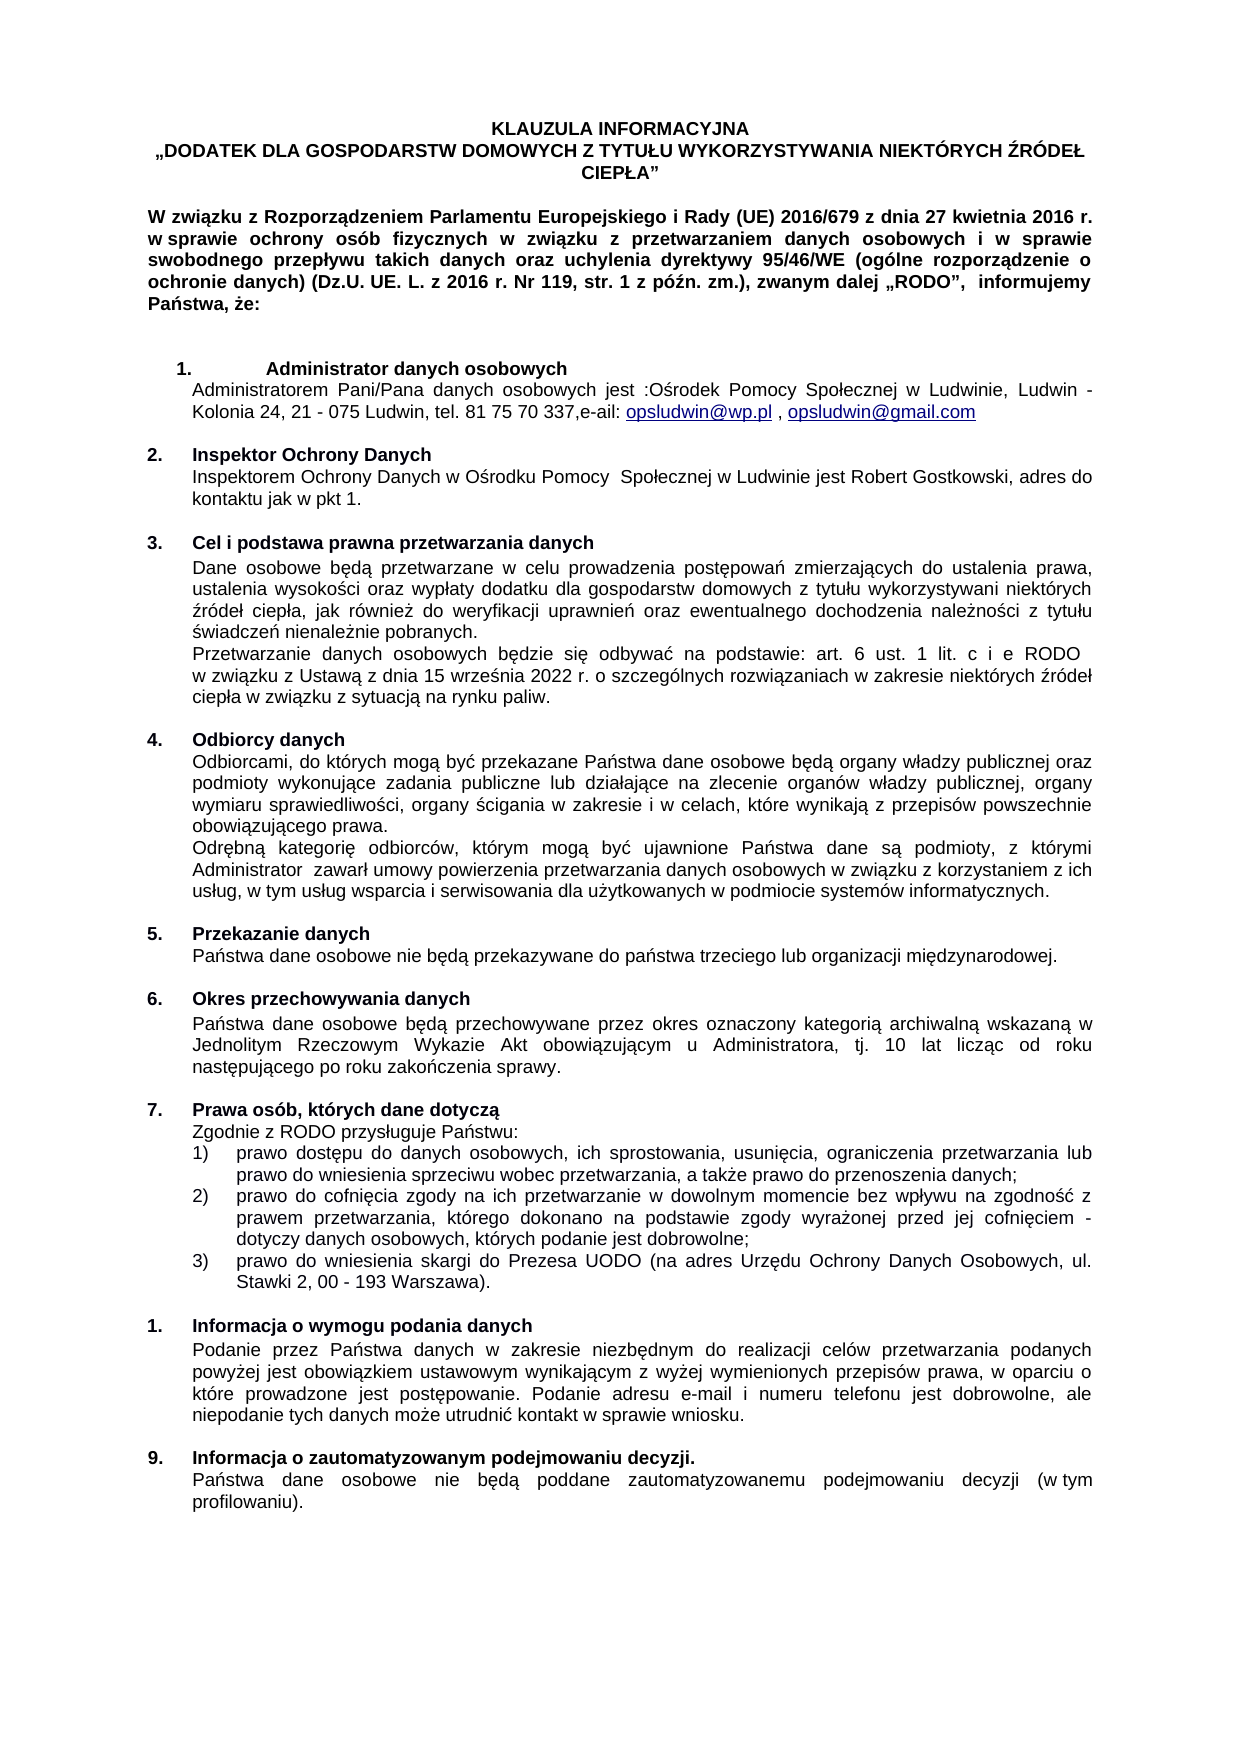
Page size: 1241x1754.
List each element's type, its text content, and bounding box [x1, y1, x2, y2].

list Inspektor Ochrony Danych [162, 444, 1093, 466]
text Zgodnie z RODO przysługuje Państwu: [192, 1120, 1093, 1142]
list Prawa osób, których dane dotyczą [162, 1099, 1093, 1120]
text KLAUZULA INFORMACYJNA [148, 118, 1093, 140]
list Przekazanie danych [162, 923, 1093, 945]
list Administrator danych osobowych [192, 357, 1093, 379]
text Odrębną kategorię odbiorców, którym mogą być ujawnione Państwa dane są podmioty, z którymi Administrator zawarł umowy powierzenia przetwarzania danych osobowych w związku z korzystaniem z ich usług, w tym usług wsparcia i serwisowania dla użytkowanych w podmiocie systemów informatycznych. [192, 837, 1093, 902]
list Odbiorcy danych [162, 729, 1093, 751]
list prawo do cofnięcia zgody na ich przetwarzanie w dowolnym momencie bez wpływu na zgodność z prawem przetwarzania, którego dokonano na podstawie zgody wyrażonej przed jej cofnięciem - dotyczy danych osobowych, których podanie jest dobrowolne; [192, 1185, 1093, 1250]
text Podanie przez Państwa danych w zakresie niezbędnym do realizacji celów przetwarzania podanych powyżej jest obowiązkiem ustawowym wynikającym z wyżej wymienionych przepisów prawa, w oparciu o które prowadzone jest postępowanie. Podanie adresu e-mail i numeru telefonu jest dobrowolne, ale niepodanie tych danych może utrudnić kontakt w sprawie wniosku. [192, 1339, 1093, 1426]
text Państwa dane osobowe nie będą przekazywane do państwa trzeciego lub organizacji międzynarodowej. [192, 945, 1093, 966]
list Cel i podstawa prawna przetwarzania danych [162, 532, 1093, 553]
text Inspektorem Ochrony Danych w Ośrodku Pomocy Społecznej w Ludwinie jest Robert Gostkowski, adres do kontaktu jak w pkt 1. [192, 466, 1093, 509]
list Informacja o wymogu podania danych [162, 1314, 1093, 1336]
list prawo dostępu do danych osobowych, ich sprostowania, usunięcia, ograniczenia przetwarzania lub prawo do wniesienia sprzeciwu wobec przetwarzania, a także prawo do przenoszenia danych; [192, 1142, 1093, 1185]
text „DODATEK DLA GOSPODARSTW DOMOWYCH Z TYTUŁU WYKORZYSTYWANIA NIEKTÓRYCH ŹRÓDEŁ CIEPŁA” [148, 140, 1093, 184]
text Przetwarzanie danych osobowych będzie się odbywać na podstawie: art. 6 ust. 1 lit. c i e RODO w związku z Ustawą z dnia 15 września 2022 r. o szczególnych rozwiązaniach w zakresie niektórych źródeł ciepła w związku z sytuacją na rynku paliw. [192, 643, 1093, 707]
list prawo do wniesienia skargi do Prezesa UODO (na adres Urzędu Ochrony Danych Osobowych, ul. Stawki 2, 00 - 193 Warszawa). [192, 1250, 1093, 1293]
list Okres przechowywania danych [162, 988, 1093, 1009]
text Państwa dane osobowe nie będą poddane zautomatyzowanemu podejmowaniu decyzji (w tym profilowaniu). [192, 1469, 1093, 1541]
text Administratorem Pani/Pana danych osobowych jest :Ośrodek Pomocy Społecznej w Ludwinie, Ludwin - Kolonia 24, 21 - 075 Ludwin, tel. 81 75 70 337,e-ail: opsludwin@wp.pl , opsludwin@gmail.com [192, 379, 1093, 423]
text Odbiorcami, do których mogą być przekazane Państwa dane osobowe będą organy władzy publicznej oraz podmioty wykonujące zadania publiczne lub działające na zlecenie organów władzy publicznej, organy wymiaru sprawiedliwości, organy ścigania w zakresie i w celach, które wynikają z przepisów powszechnie obowiązującego prawa. [192, 751, 1093, 837]
text Państwa dane osobowe będą przechowywane przez okres oznaczony kategorią archiwalną wskazaną w Jednolitym Rzeczowym Wykazie Akt obowiązującym u Administratora, tj. 10 lat licząc od roku następującego po roku zakończenia sprawy. [192, 1013, 1093, 1077]
list Informacja o zautomatyzowanym podejmowaniu decyzji. [148, 1447, 1093, 1469]
text W związku z Rozporządzeniem Parlamentu Europejskiego i Rady (UE) 2016/679 z dnia 27 kwietnia 2016 r. w sprawie ochrony osób fizycznych w związku z przetwarzaniem danych osobowych i w sprawie swobodnego przepływu takich danych oraz uchylenia dyrektywy 95/46/WE (ogólne rozporządzenie o ochronie danych) (Dz.U. UE. L. z 2016 r. Nr 119, str. 1 z późn. zm.), zwanym dalej „RODO”, informujemy Państwa, że: [148, 206, 1093, 314]
text Dane osobowe będą przetwarzane w celu prowadzenia postępowań zmierzających do ustalenia prawa, ustalenia wysokości oraz wypłaty dodatku dla gospodarstw domowych z tytułu wykorzystywani niektórych źródeł ciepła, jak również do weryfikacji uprawnień oraz ewentualnego dochodzenia należności z tytułu świadczeń nienależnie pobranych. [192, 557, 1093, 643]
